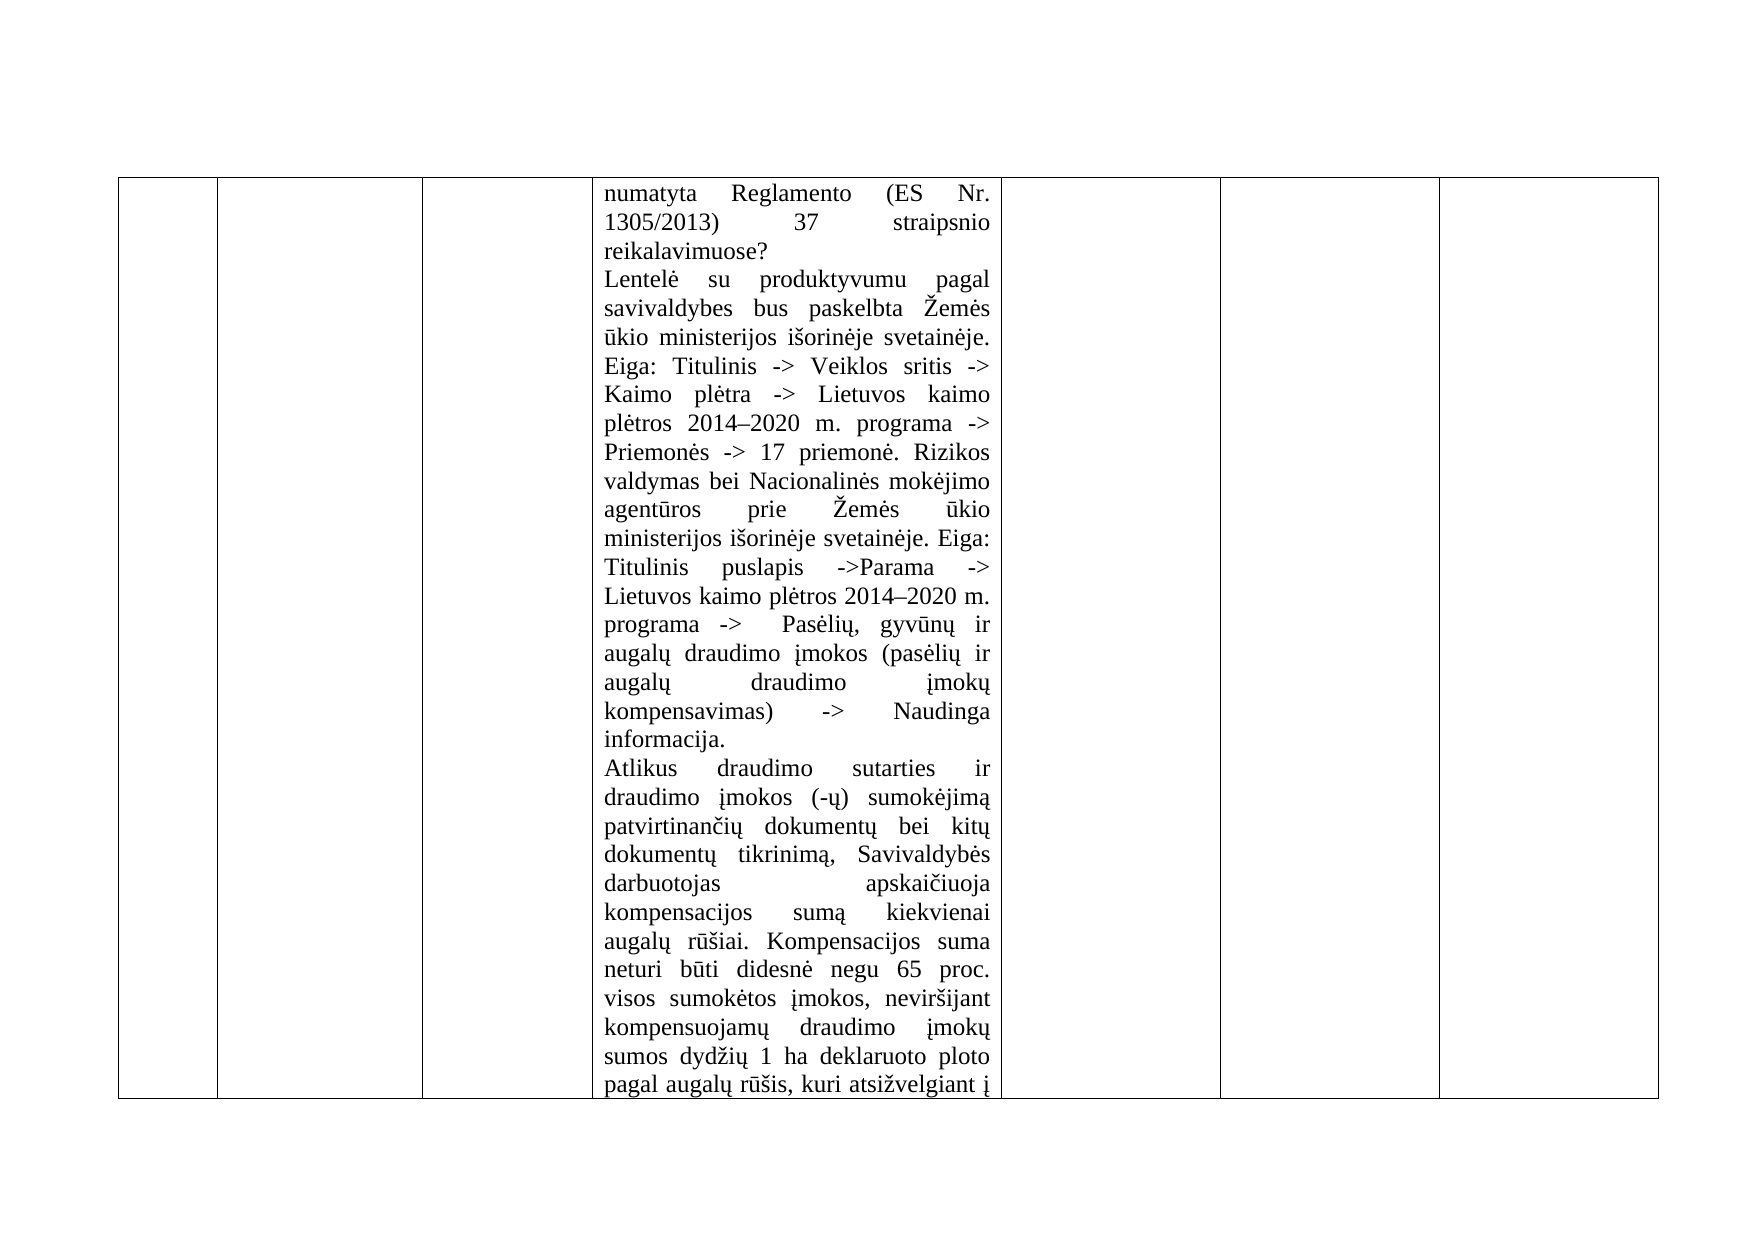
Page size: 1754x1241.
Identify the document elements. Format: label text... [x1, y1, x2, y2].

table_cell [1440, 178, 1658, 1098]
table_cell [423, 178, 592, 1098]
table_cell numatyta Reglamento (ES Nr. 1305/2013) 37 straipsnio reikalavimuose? Lentelė su produktyvumu pagal savivaldybes bus paskelbta Žemės ūkio ministerijos išorinėje svetainėje. Eiga: Titulinis -> Veiklos sritis -> Kaimo plėtra -> Lietuvos kaimo plėtros 2014–2020 m. programa -> Priemonės -> 17 priemonė. Rizikos valdymas bei Nacionalinės mokėjimo agentūros prie Žemės ūkio ministerijos išorinėje svetainėje. Eiga: Titulinis puslapis ->Parama -> Lietuvos kaimo plėtros 2014–2020 m. programa -> Pasėlių, gyvūnų ir augalų draudimo įmokos (pasėlių ir augalų draudimo įmokų kompensavimas) -> Naudinga informacija. Atlikus draudimo sutarties ir draudimo įmokos (-ų) sumokėjimą patvirtinančių dokumentų bei kitų dokumentų tikrinimą, Savivaldybės darbuotojas apskaičiuoja kompensacijos sumą kiekvienai augalų rūšiai. Kompensacijos suma neturi būti didesnė negu 65 proc. visos sumokėtos įmokos, neviršijant kompensuojamų draudimo įmokų sumos dydžių 1 ha deklaruoto ploto pagal augalų rūšis, kuri atsižvelgiant į [593, 178, 1001, 1098]
table_cell [1002, 178, 1220, 1098]
table_cell [218, 178, 422, 1098]
table_cell [1221, 178, 1439, 1098]
table_cell [119, 178, 217, 1098]
